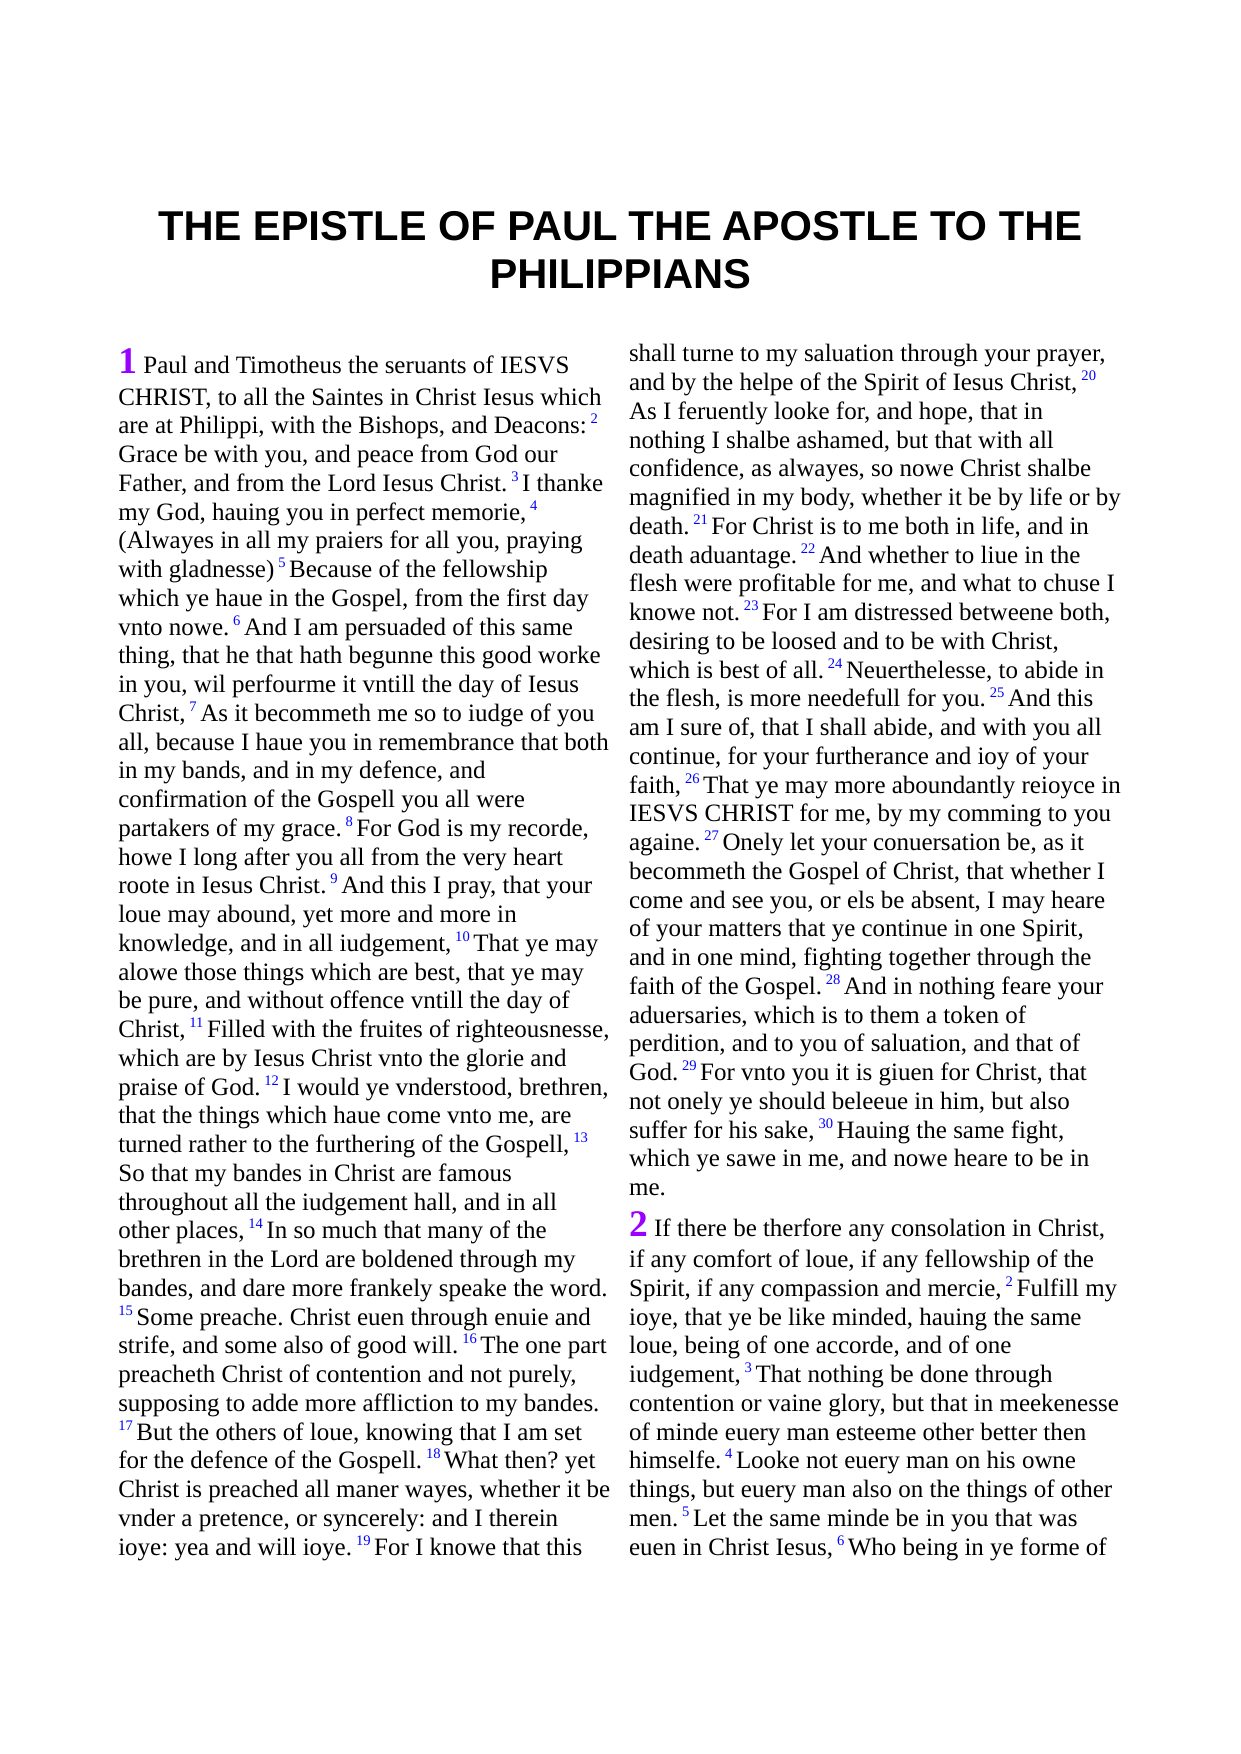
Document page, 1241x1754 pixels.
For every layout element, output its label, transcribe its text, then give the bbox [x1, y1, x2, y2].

text 2 If there be therfore any consolation in Christ, if any comfort of loue, if any fellowship of the Spirit, if any compassion and mercie, 2 Fulfill my ioye, that ye be like minded, hauing the same loue, being of one accorde, and of one iudgement, 3 That nothing be done through contention or vaine glory, but that in meekenesse of minde euery man esteeme other better then himselfe. 4 Looke not euery man on his owne things, but euery man also on the things of other men. 5 Let the same minde be in you that was euen in Christ Iesus, 6 Who being in ye forme of [629, 1201, 1122, 1560]
title THE EPISTLE OF PAUL THE APOSTLE TO THE PHILIPPIANS [118, 201, 1122, 297]
text shall turne to my saluation through your prayer, and by the helpe of the Spirit of Iesus Christ, 20 As I feruently looke for, and hope, that in nothing I shalbe ashamed, but that with all confidence, as alwayes, so nowe Christ shalbe magnified in my body, whether it be by life or by death. 21 For Christ is to me both in life, and in death aduantage. 22 And whether to liue in the flesh were profitable for me, and what to chuse I knowe not. 23 For I am distressed betweene both, desiring to be loosed and to be with Christ, which is best of all. 24 Neuerthelesse, to abide in the flesh, is more needefull for you. 25 And this am I sure of, that I shall abide, and with you all continue, for your furtherance and ioy of your faith, 26 That ye may more aboundantly reioyce in IESVS CHRIST for me, by my comming to you againe. 27 Onely let your conuersation be, as it becommeth the Gospel of Christ, that whether I come and see you, or els be absent, I may heare of your matters that ye continue in one Spirit, and in one mind, fighting together through the faith of the Gospel. 28 And in nothing feare your aduersaries, which is to them a token of perdition, and to you of saluation, and that of God. 29 For vnto you it is giuen for Christ, that not onely ye should beleeue in him, but also suffer for his sake, 30 Hauing the same fight, which ye sawe in me, and nowe heare to be in me. [629, 338, 1122, 1201]
text 1 Paul and Timotheus the seruants of IESVS CHRIST, to all the Saintes in Christ Iesus which are at Philippi, with the Bishops, and Deacons: 2 Grace be with you, and peace from God our Father, and from the Lord Iesus Christ. 3 I thanke my God, hauing you in perfect memorie, 4 (Alwayes in all my praiers for all you, praying with gladnesse) 5 Because of the fellowship which ye haue in the Gospel, from the first day vnto nowe. 6 And I am persuaded of this same thing, that he that hath begunne this good worke in you, wil perfourme it vntill the day of Iesus Christ, 7 As it becommeth me so to iudge of you all, because I haue you in remembrance that both in my bands, and in my defence, and confirmation of the Gospell you all were partakers of my grace. 8 For God is my recorde, howe I long after you all from the very heart roote in Iesus Christ. 9 And this I pray, that your loue may abound, yet more and more in knowledge, and in all iudgement, 10 That ye may alowe those things which are best, that ye may be pure, and without offence vntill the day of Christ, 11 Filled with the fruites of righteousnesse, which are by Iesus Christ vnto the glorie and praise of God. 12 I would ye vnderstood, brethren, that the things which haue come vnto me, are turned rather to the furthering of the Gospell, 13 So that my bandes in Christ are famous throughout all the iudgement hall, and in all other places, 14 In so much that many of the brethren in the Lord are boldened through my bandes, and dare more frankely speake the word. 15 Some preache. Christ euen through enuie and strife, and some also of good will. 16 The one part preacheth Christ of contention and not purely, supposing to adde more affliction to my bandes. 17 But the others of loue, knowing that I am set for the defence of the Gospell. 18 What then? yet Christ is preached all maner wayes, whether it be vnder a pretence, or syncerely: and I therein ioye: yea and will ioye. 19 For I knowe that this [118, 338, 611, 1560]
